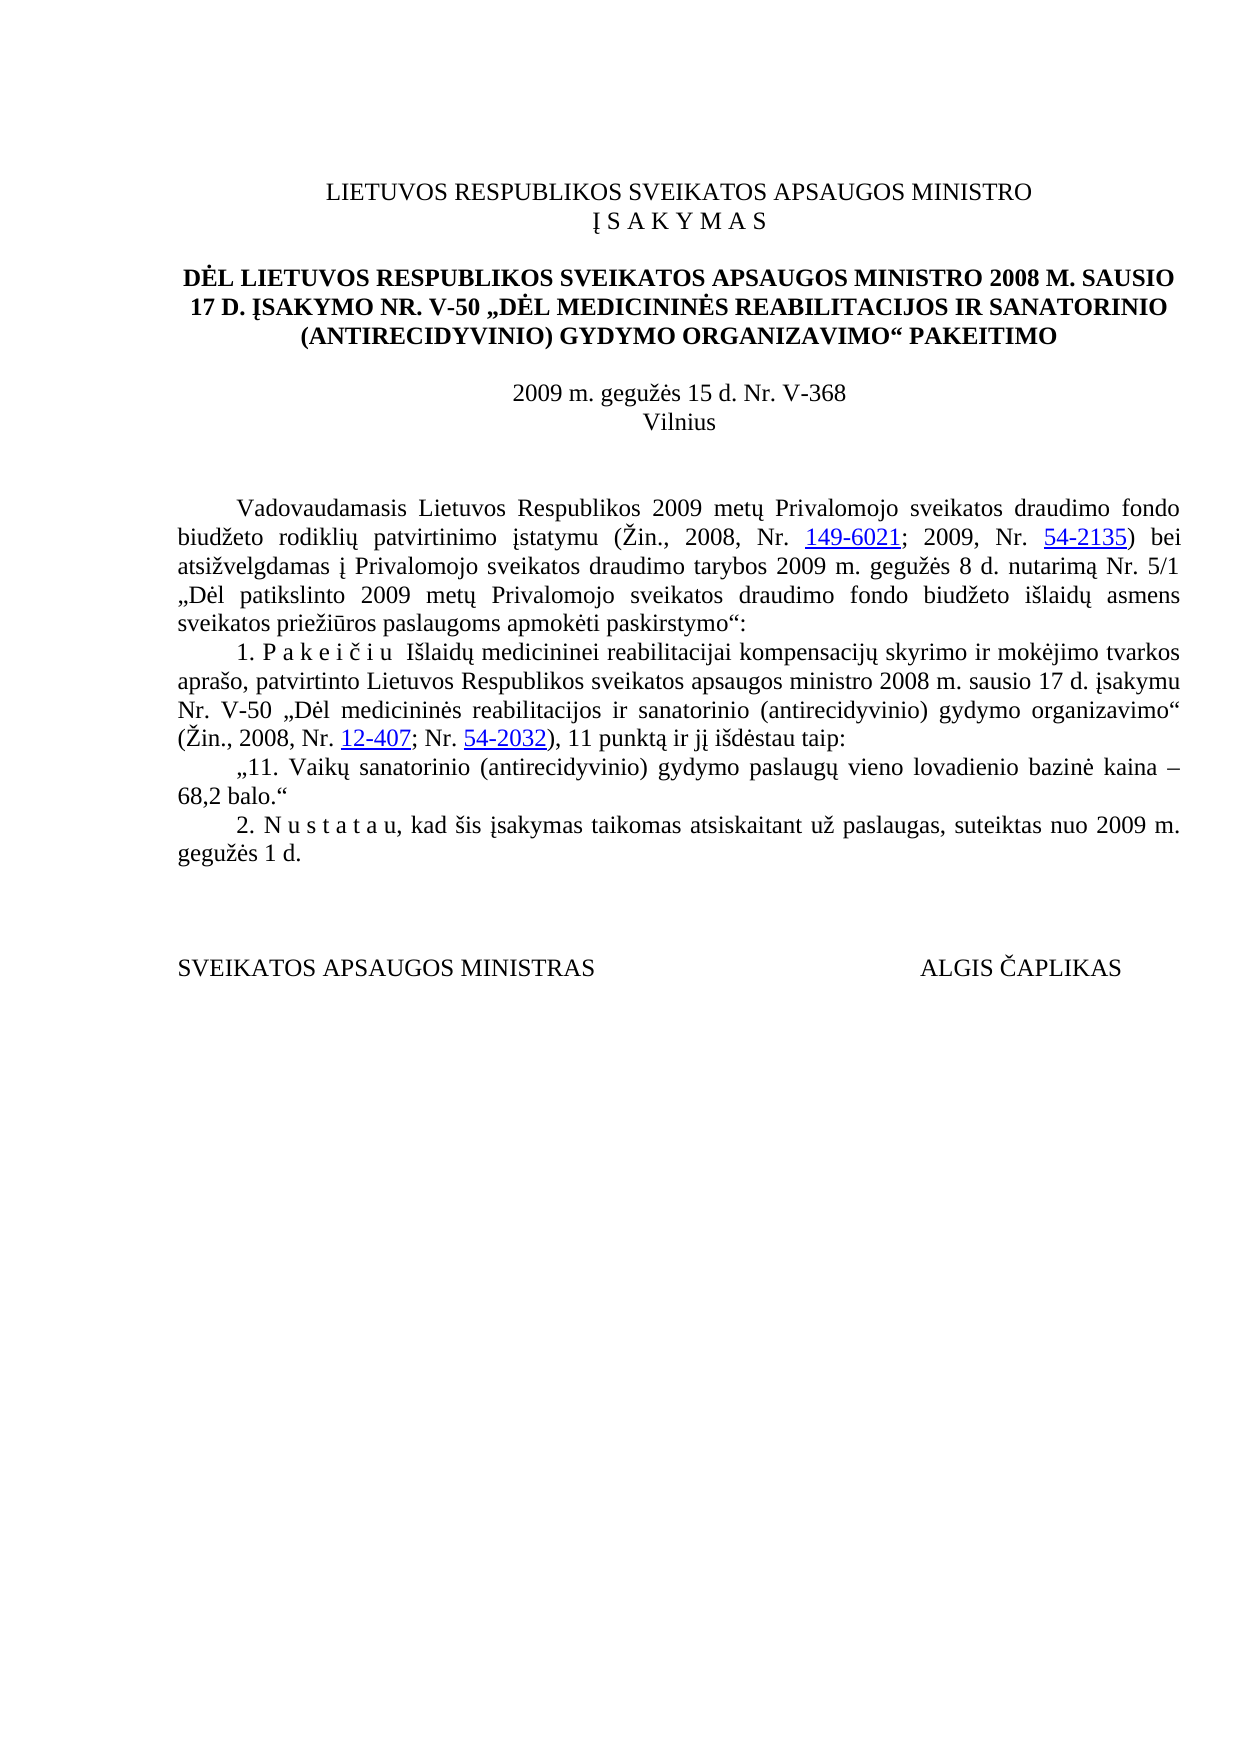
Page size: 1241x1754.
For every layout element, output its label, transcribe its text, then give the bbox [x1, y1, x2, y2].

text 1. Pakeičiu Išlaidų medicininei reabilitacijai kompensacijų skyrimo ir mokėjimo tvarkos aprašo, patvirtinto Lietuvos Respublikos sveikatos apsaugos ministro 2008 m. sausio 17 d. įsakymu Nr. V-50 „Dėl medicininės reabilitacijos ir sanatorinio (antirecidyvinio) gydymo organizavimo“ (Žin., 2008, Nr. 12-407; Nr. 54-2032), 11 punktą ir jį išdėstau taip: [177, 637, 1181, 752]
text „11. Vaikų sanatorinio (antirecidyvinio) gydymo paslaugų vieno lovadienio bazinė kaina – 68,2 balo.“ [177, 752, 1181, 810]
text SVEIKATOS APSAUGOS MINISTRAS ALGIS ČAPLIKAS [177, 953, 1181, 982]
text Vadovaudamasis Lietuvos Respublikos 2009 metų Privalomojo sveikatos draudimo fondo biudžeto rodiklių patvirtinimo įstatymu (Žin., 2008, Nr. 149-6021; 2009, Nr. 54-2135) bei atsižvelgdamas į Privalomojo sveikatos draudimo tarybos 2009 m. gegužės 8 d. nutarimą Nr. 5/1 „Dėl patikslinto 2009 metų Privalomojo sveikatos draudimo fondo biudžeto išlaidų asmens sveikatos priežiūros paslaugoms apmokėti paskirstymo“: [177, 493, 1181, 637]
text ĮSAKYMAS [177, 206, 1181, 235]
text Vilnius [177, 407, 1181, 436]
text 2009 m. gegužės 15 d. Nr. V-368 [177, 378, 1181, 407]
text LIETUVOS RESPUBLIKOS SVEIKATOS APSAUGOS MINISTRO [177, 177, 1181, 206]
text DĖL LIETUVOS RESPUBLIKOS SVEIKATOS APSAUGOS MINISTRO 2008 M. SAUSIO 17 D. ĮSAKYMO NR. V-50 „DĖL MEDICININĖS REABILITACIJOS IR SANATORINIO (ANTIRECIDYVINIO) GYDYMO ORGANIZAVIMO“ PAKEITIMO [177, 263, 1181, 350]
text 2. Nustatau, kad šis įsakymas taikomas atsiskaitant už paslaugas, suteiktas nuo 2009 m. gegužės 1 d. [177, 810, 1181, 867]
